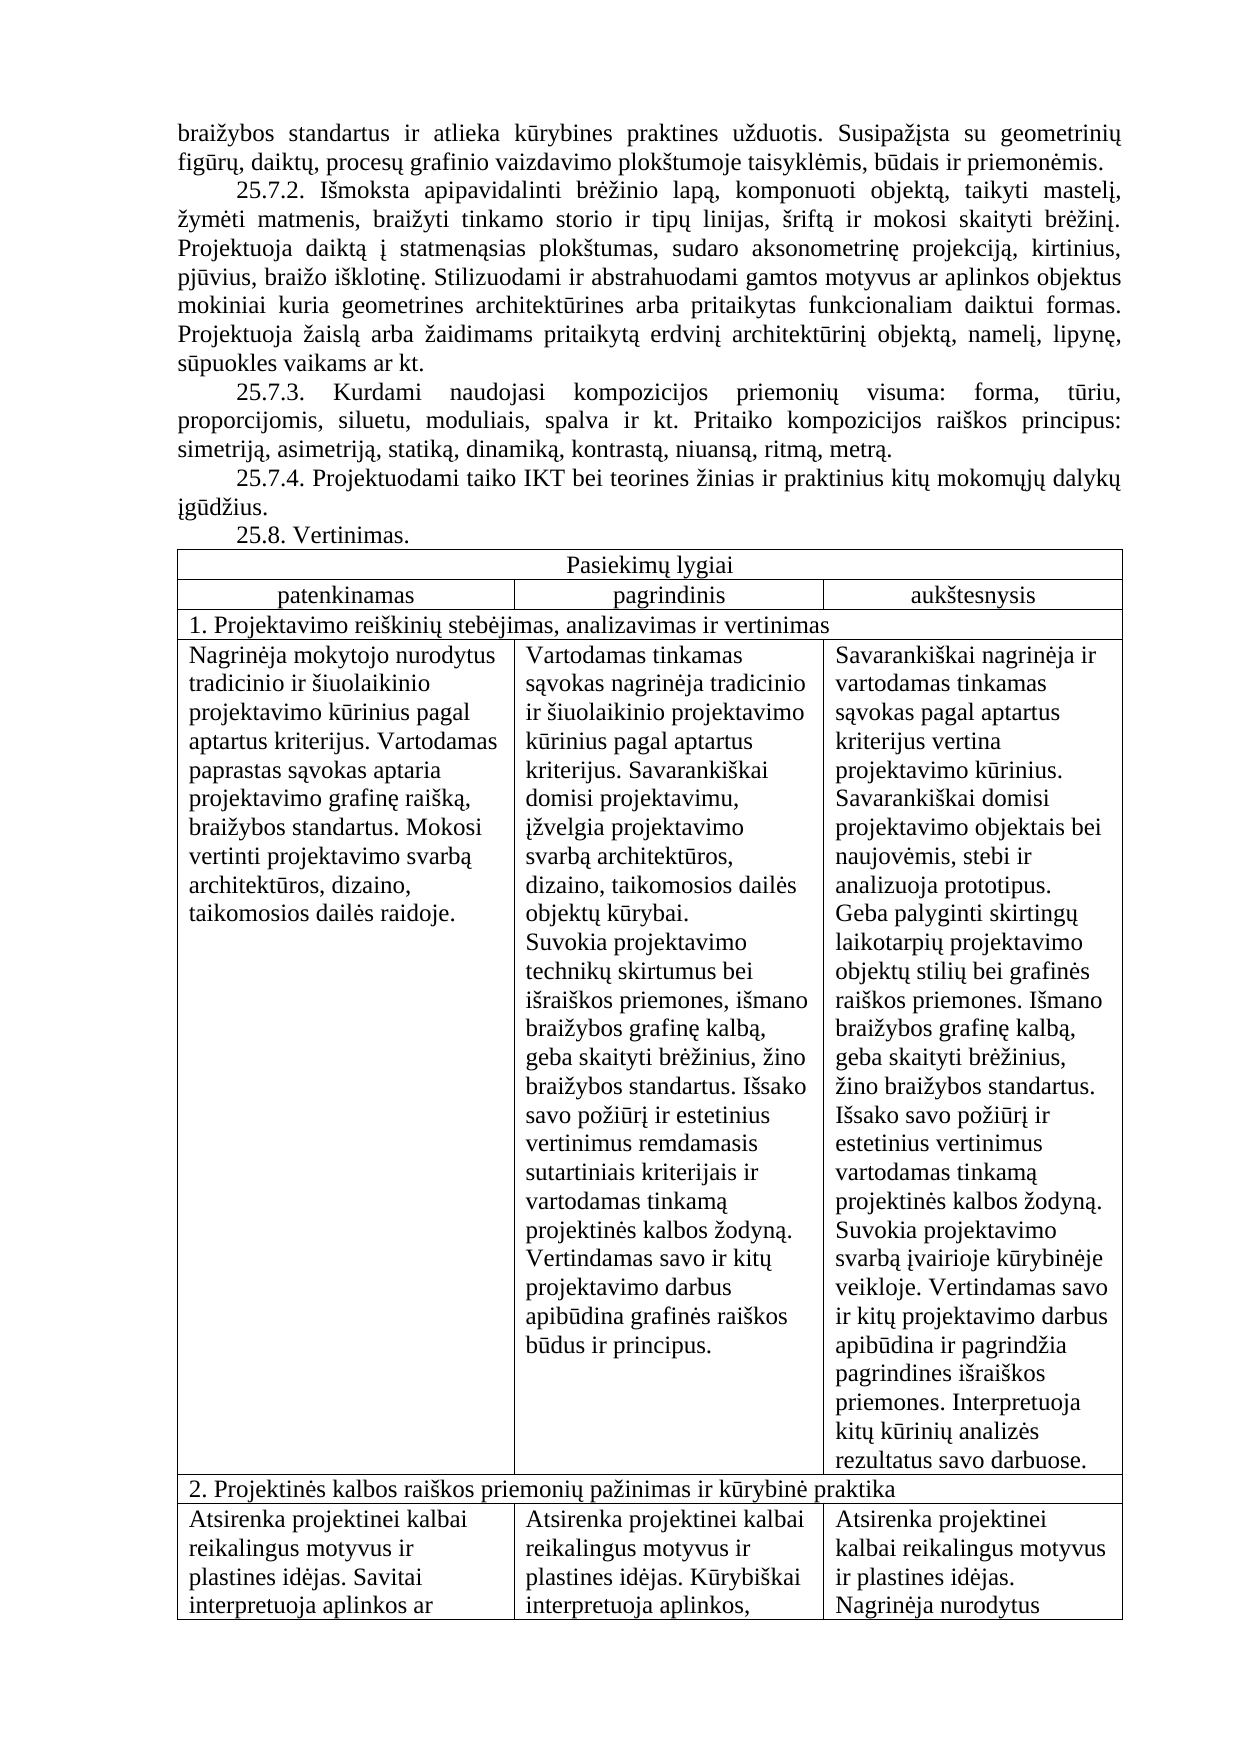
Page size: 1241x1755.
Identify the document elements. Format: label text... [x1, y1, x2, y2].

table_cell 1. Projektavimo reiškinių stebėjimas, analizavimas ir vertinimas [178, 610, 1063, 639]
table_cell Atsirenka projektinei kalbai reikalingus motyvus ir plastines idėjas. Savitai interpretuoja aplinkos ar [178, 1504, 514, 1619]
table_header Pasiekimų lygiai [178, 550, 1122, 579]
text 25.7.3. Kurdami naudojasi kompozicijos priemonių visuma: forma, tūriu, proporcijomis, siluetu, moduliais, spalva ir kt. Pritaiko kompozicijos raiškos principus: simetriją, asimetriją, statiką, dinamiką, kontrastą, niuansą, ritmą, metrą. [177, 377, 1122, 463]
text 25.7.2. Išmoksta apipavidalinti brėžinio lapą, komponuoti objektą, taikyti mastelį, žymėti matmenis, braižyti tinkamo storio ir tipų linijas, šriftą ir mokosi skaityti brėžinį. Projektuoja daiktą į statmenąsias plokštumas, sudaro aksonometrinę projekciją, kirtinius, pjūvius, braižo išklotinę. Stilizuodami ir abstrahuodami gamtos motyvus ar aplinkos objektus mokiniai kuria geometrines architektūrines arba pritaikytas funkcionaliam daiktui formas. Projektuoja žaislą arba žaidimams pritaikytą erdvinį architektūrinį objektą, namelį, lipynę, sūpuokles vaikams ar kt. [177, 176, 1122, 377]
table_cell [1064, 1475, 1088, 1503]
text 25.7.4. Projektuodami taiko IKT bei teorines žinias ir praktinius kitų mokomųjų dalykų įgūdžius. [177, 463, 1122, 521]
table_cell Nagrinėja mokytojo nurodytus tradicinio ir šiuolaikinio projektavimo kūrinius pagal aptartus kriterijus. Vartodamas paprastas sąvokas aptaria projektavimo grafinę raišką, braižybos standartus. Mokosi vertinti projektavimo svarbą architektūros, dizaino, taikomosios dailės raidoje. [178, 640, 514, 1473]
table_cell [1064, 610, 1088, 639]
table_cell 2. Projektinės kalbos raiškos priemonių pažinimas ir kūrybinė praktika [178, 1475, 1063, 1503]
table_cell Savarankiškai nagrinėja ir vartodamas tinkamas sąvokas pagal aptartus kriterijus vertina projektavimo kūrinius. Savarankiškai domisi projektavimo objektais bei naujovėmis, stebi ir analizuoja prototipus. Geba palyginti skirtingų laikotarpių projektavimo objektų stilių bei grafinės raiškos priemones. Išmano braižybos grafinę kalbą, geba skaityti brėžinius, žino braižybos standartus. Išsako savo požiūrį ir estetinius vertinimus vartodamas tinkamą projektinės kalbos žodyną. Suvokia projektavimo svarbą įvairioje kūrybinėje veikloje. Vertindamas savo ir kitų projektavimo darbus apibūdina ir pagrindžia pagrindines išraiškos priemones. Interpretuoja kitų kūrinių analizės rezultatus savo darbuose. [824, 640, 1122, 1473]
table_cell [1089, 610, 1122, 639]
text 25.8. Vertinimas. [177, 521, 1122, 549]
table_cell aukštesnysis [824, 580, 1122, 609]
table_cell Atsirenka projektinei kalbai reikalingus motyvus ir plastines idėjas. Nagrinėja nurodytus [824, 1504, 1122, 1619]
table_cell Atsirenka projektinei kalbai reikalingus motyvus ir plastines idėjas. Kūrybiškai interpretuoja aplinkos, [515, 1504, 823, 1619]
table_cell [1089, 1475, 1122, 1503]
table_cell Vartodamas tinkamas sąvokas nagrinėja tradicinio ir šiuolaikinio projektavimo kūrinius pagal aptartus kriterijus. Savarankiškai domisi projektavimu, įžvelgia projektavimo svarbą architektūros, dizaino, taikomosios dailės objektų kūrybai. Suvokia projektavimo technikų skirtumus bei išraiškos priemones, išmano braižybos grafinę kalbą, geba skaityti brėžinius, žino braižybos standartus. Išsako savo požiūrį ir estetinius vertinimus remdamasis sutartiniais kriterijais ir vartodamas tinkamą projektinės kalbos žodyną. Vertindamas savo ir kitų projektavimo darbus apibūdina grafinės raiškos būdus ir principus. [515, 640, 823, 1473]
table_cell patenkinamas [178, 580, 514, 609]
text braižybos standartus ir atlieka kūrybines praktines užduotis. Susipažįsta su geometrinių figūrų, daiktų, procesų grafinio vaizdavimo plokštumoje taisyklėmis, būdais ir priemonėmis. [177, 118, 1122, 176]
table_cell pagrindinis [515, 580, 823, 609]
